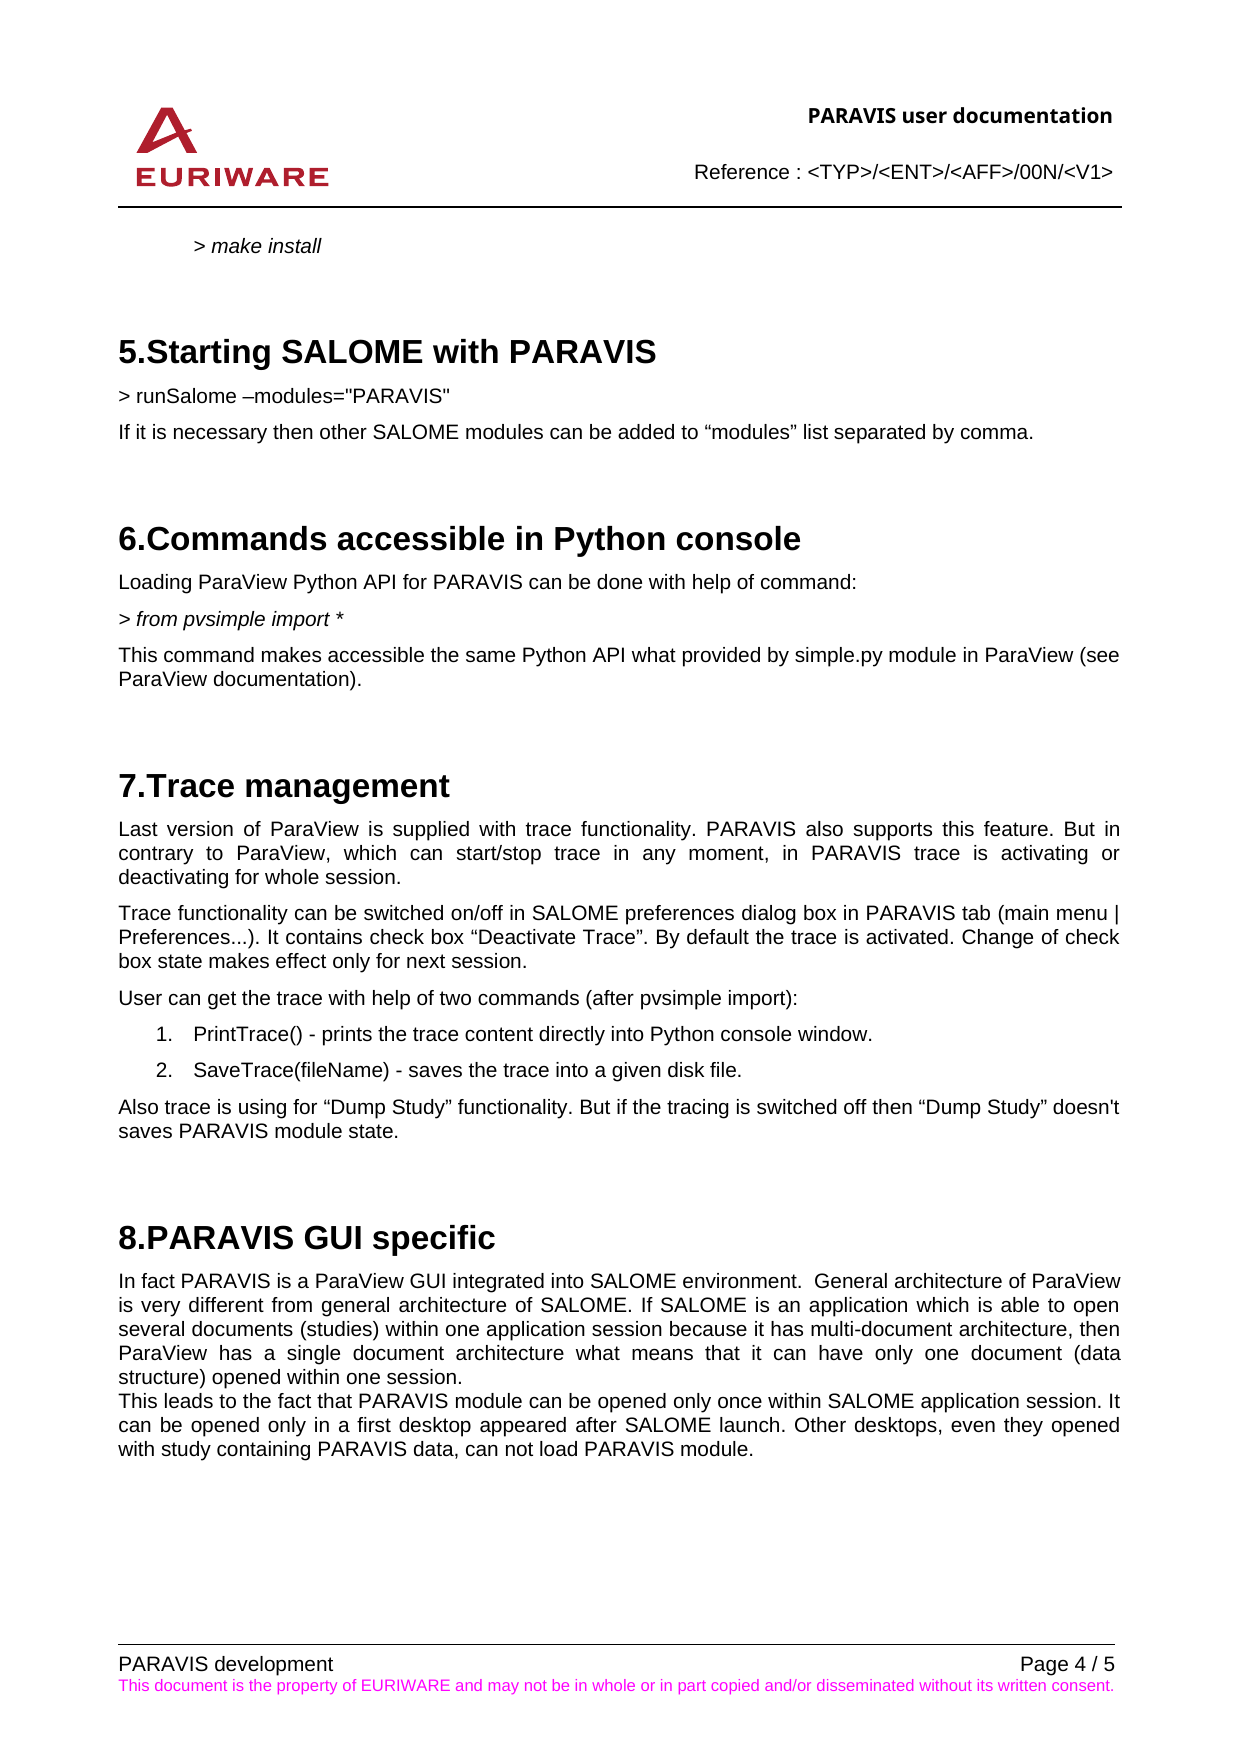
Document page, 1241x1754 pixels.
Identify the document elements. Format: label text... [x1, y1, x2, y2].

subtitle Starting SALOME with PARAVIS [118, 333, 1122, 371]
list PrintTrace() - prints the trace content directly into Python console window. [156, 1022, 1122, 1046]
text Also trace is using for “Dump Study” functionality. But if the tracing is switched off then “Dump Study” doesn't saves PARAVIS module state. [118, 1095, 1122, 1143]
text > from pvsimple import * [118, 606, 1122, 630]
text User can get the trace with help of two commands (after pvsimple import): [118, 985, 1122, 1009]
list > make install [156, 234, 1122, 258]
subtitle PARAVIS GUI specific [118, 1218, 1122, 1256]
list SaveTrace(fileName) - saves the trace into a given disk file. [156, 1058, 1122, 1082]
text Last version of ParaView is supplied with trace functionality. PARAVIS also supports this feature. But in contrary to ParaView, which can start/stop trace in any moment, in PARAVIS trace is activating or deactivating for whole session. [118, 817, 1122, 888]
text In fact PARAVIS is a ParaView GUI integrated into SALOME environment. General architecture of ParaView is very different from general architecture of SALOME. If SALOME is an application which is able to open several documents (studies) within one application session because it has multi-document architecture, then ParaView has a single document architecture what means that it can have only one document (data structure) opened within one session. [118, 1269, 1122, 1388]
text > runSalome –modules="PARAVIS" [118, 383, 1122, 407]
subtitle Commands accessible in Python console [118, 519, 1122, 557]
text Trace functionality can be switched on/off in SALOME preferences dialog box in PARAVIS tab (main menu | Preferences...). It contains check box “Deactivate Trace”. By default the trace is activated. Change of check box state makes effect only for next session. [118, 901, 1122, 973]
text If it is necessary then other SALOME modules can be added to “modules” list separated by comma. [118, 420, 1122, 444]
text This leads to the fact that PARAVIS module can be opened only once within SALOME application session. It can be opened only in a first desktop appeared after SALOME launch. Other desktops, even they opened with study containing PARAVIS data, can not load PARAVIS module. [118, 1388, 1122, 1460]
text Loading ParaView Python API for PARAVIS can be done with help of command: [118, 570, 1122, 594]
text This command makes accessible the same Python API what provided by simple.py module in ParaView (see ParaView documentation). [118, 643, 1122, 691]
subtitle Trace management [118, 766, 1122, 804]
